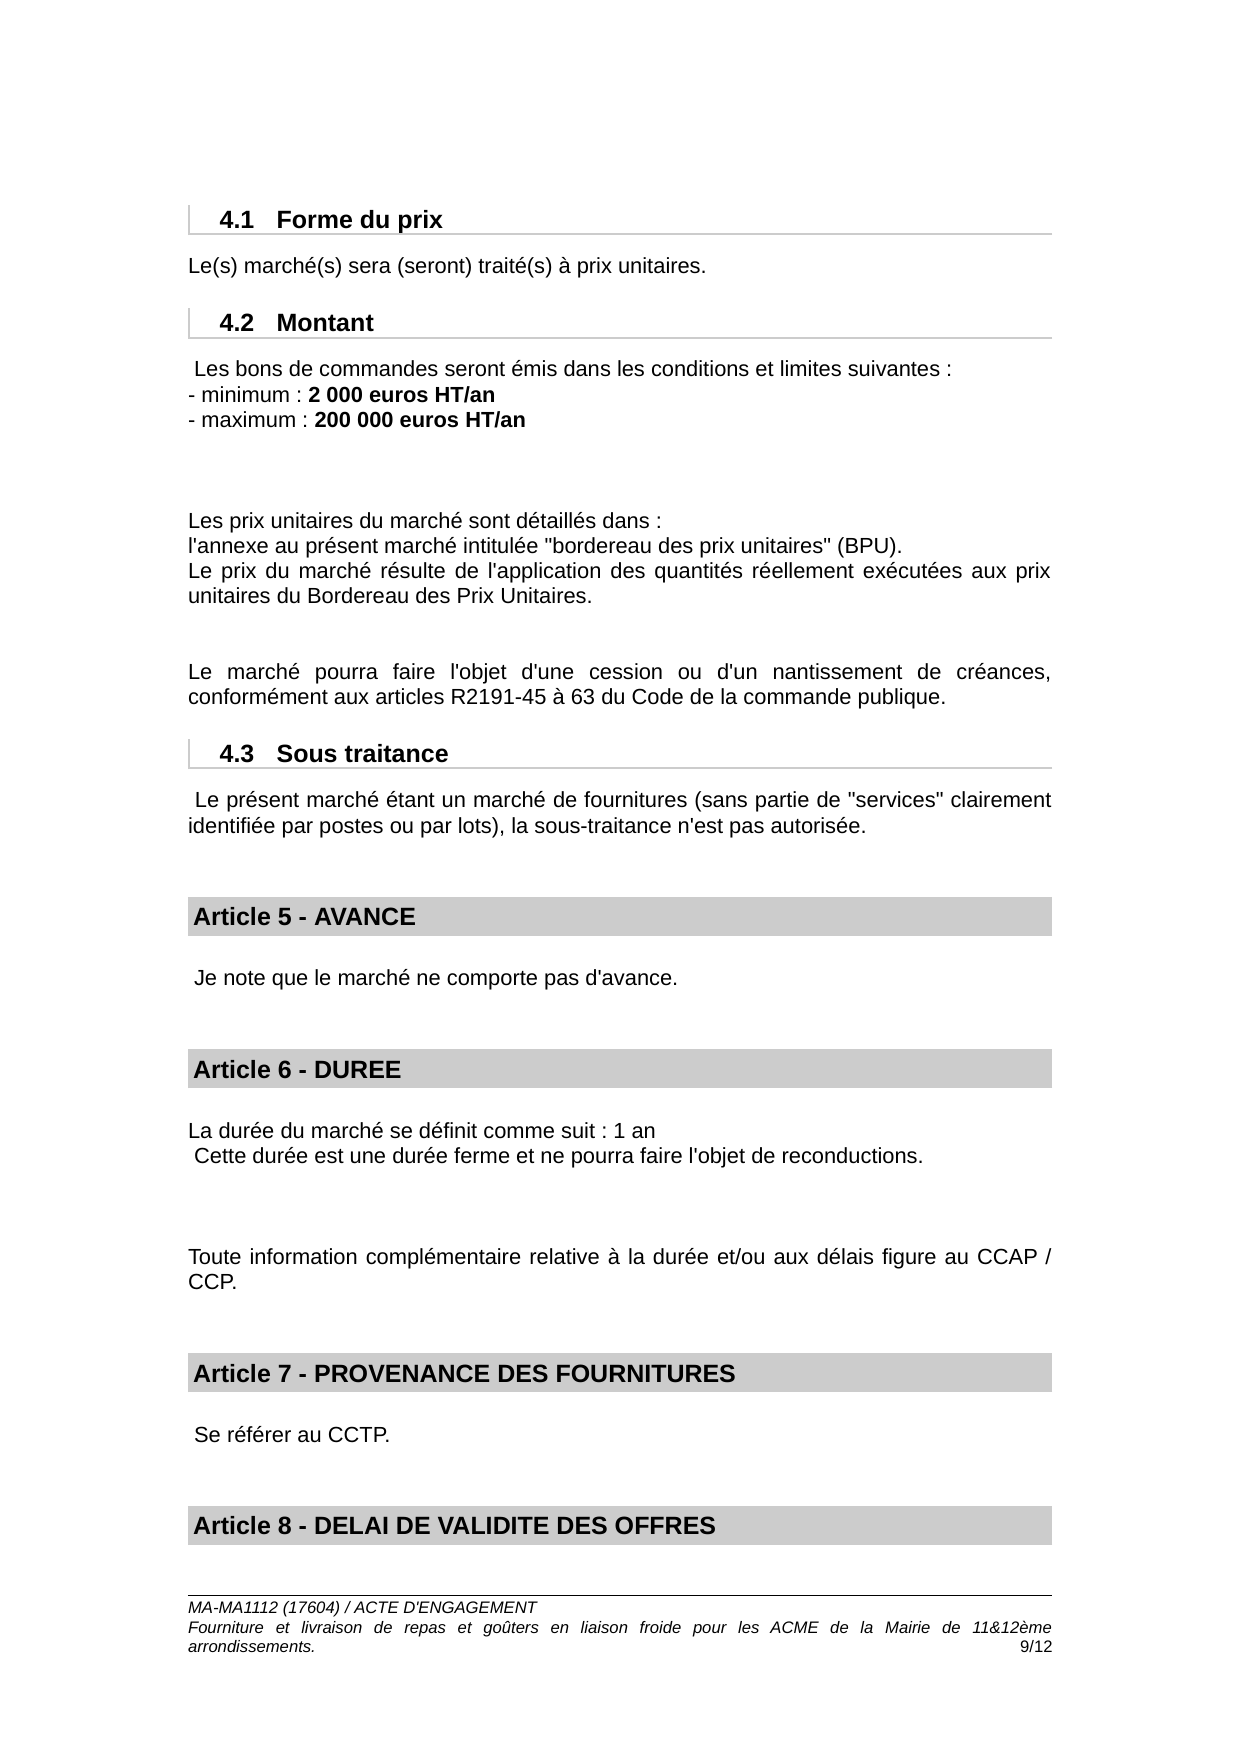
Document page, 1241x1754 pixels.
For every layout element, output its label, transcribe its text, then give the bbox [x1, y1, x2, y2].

subtitle AVANCE [190, 899, 1050, 934]
text Je note que le marché ne comporte pas d'avance. [188, 965, 1052, 990]
text Les bons de commandes seront émis dans les conditions et limites suivantes : [188, 356, 1052, 382]
text l'annexe au présent marché intitulée "bordereau des prix unitaires" (BPU). [188, 533, 1052, 558]
text Toute information complémentaire relative à la durée et/ou aux délais figure au CCAP / CCP. [188, 1244, 1052, 1294]
text Se référer au CCTP. [188, 1422, 1052, 1447]
text Les prix unitaires du marché sont détaillés dans : [188, 508, 1052, 533]
subtitle Sous traitance [190, 739, 1052, 767]
text La durée du marché se définit comme suit : 1 an [188, 1118, 1052, 1143]
subtitle Forme du prix [188, 204, 1052, 233]
subtitle PROVENANCE DES FOURNITURES [190, 1356, 1050, 1390]
text Le prix du marché résulte de l'application des quantités réellement exécutées aux prix unitaires du Bordereau des Prix Unitaires. [188, 558, 1052, 608]
subtitle DELAI DE VALIDITE DES OFFRES [190, 1508, 1050, 1543]
text - maximum : 200 000 euros HT/an [188, 407, 1052, 432]
text Cette durée est une durée ferme et ne pourra faire l'objet de reconductions. [188, 1143, 1052, 1168]
text - minimum : 2 000 euros HT/an [188, 382, 1052, 407]
subtitle DUREE [190, 1052, 1050, 1086]
subtitle Montant [190, 308, 1052, 337]
text Le(s) marché(s) sera (seront) traité(s) à prix unitaires. [188, 253, 1052, 278]
text Le marché pourra faire l'objet d'une cession ou d'un nantissement de créances, conformément aux articles R2191-45 à 63 du Code de la commande publique. [188, 659, 1052, 709]
text Le présent marché étant un marché de fournitures (sans partie de "services" clairement identifiée par postes ou par lots), la sous-traitance n'est pas autorisée. [188, 787, 1052, 838]
